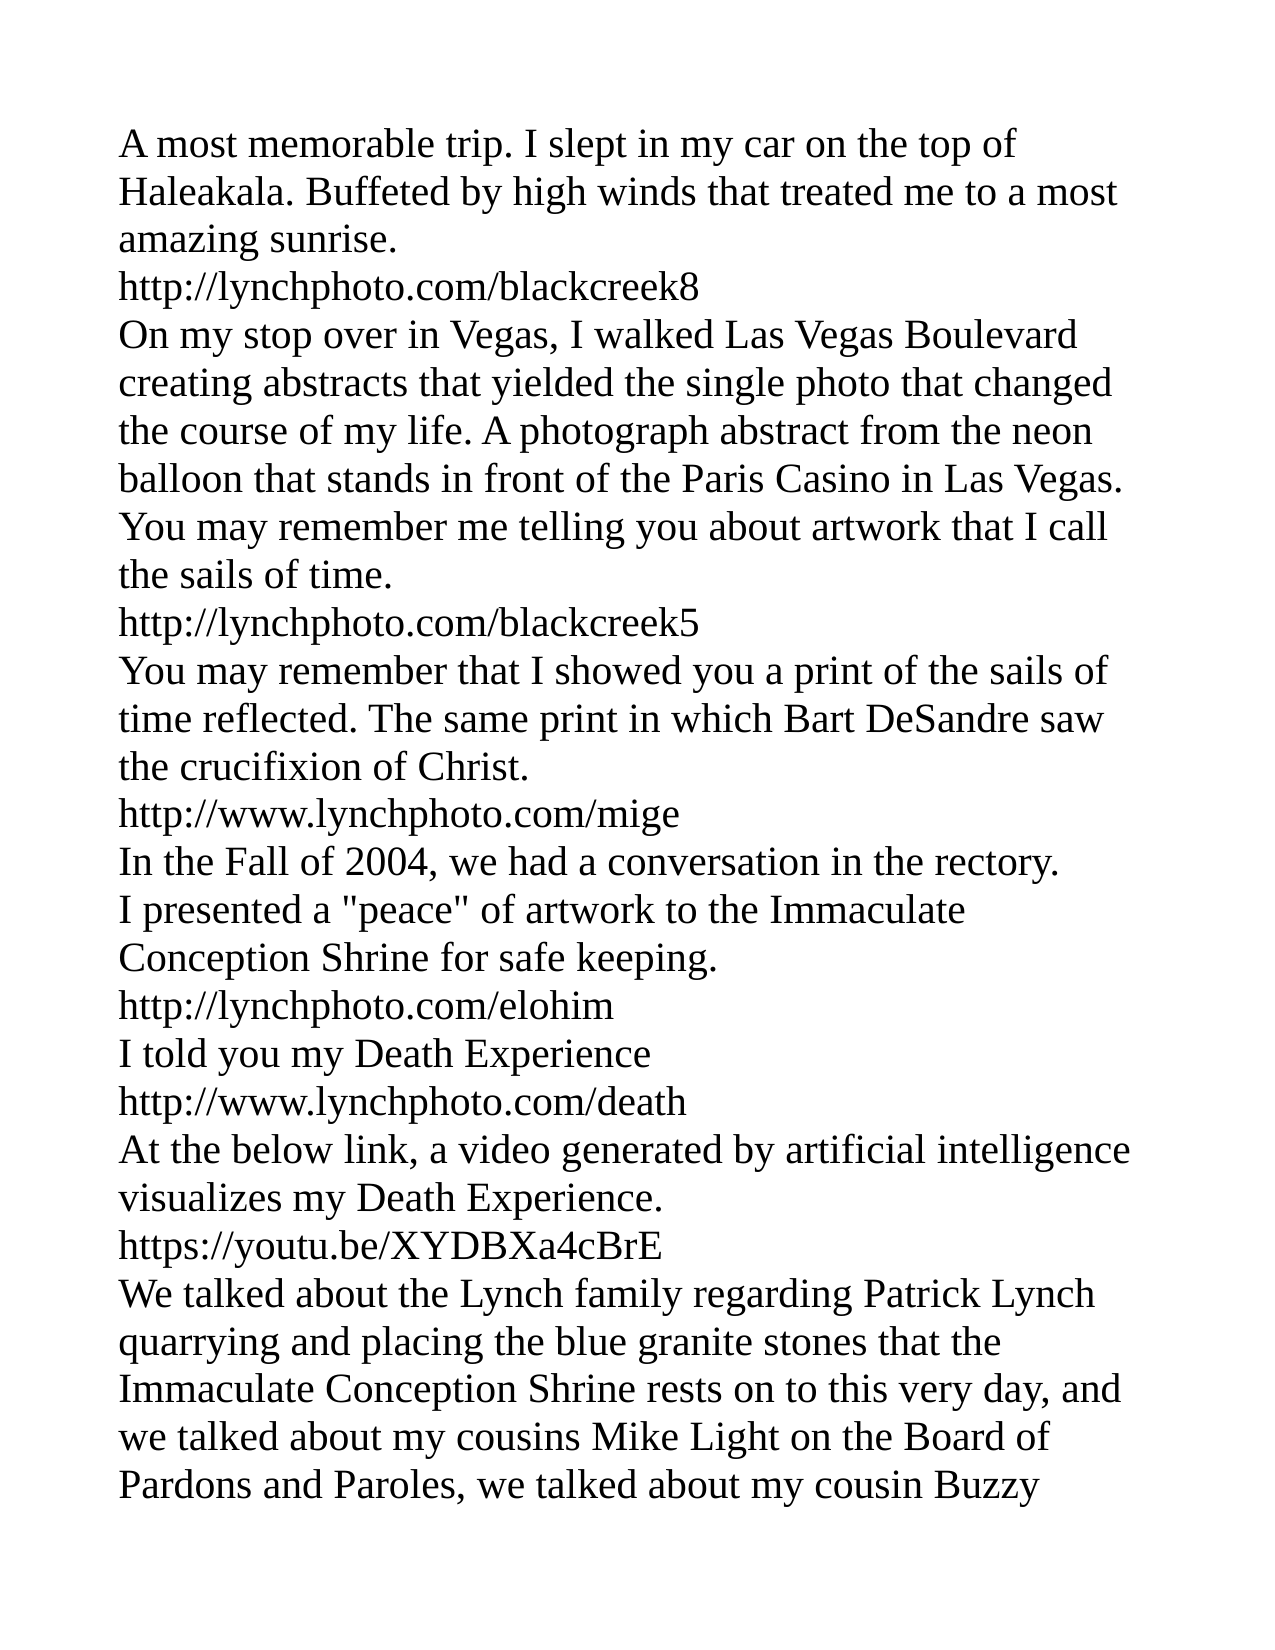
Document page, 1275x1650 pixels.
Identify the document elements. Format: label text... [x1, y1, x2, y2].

text http://www.lynchphoto.com/mige [118, 789, 1157, 837]
text A most memorable trip. I slept in my car on the top of Haleakala. Buffeted by high winds that treated me to a most amazing sunrise. [118, 118, 1157, 262]
text In the Fall of 2004, we had a conversation in the rectory. [118, 837, 1157, 885]
text On my stop over in Vegas, I walked Las Vegas Boulevard creating abstracts that yielded the single photo that changed the course of my life. A photograph abstract from the neon balloon that stands in front of the Paris Casino in Las Vegas. [118, 310, 1157, 501]
text You may remember that I showed you a print of the sails of time reflected. The same print in which Bart DeSandre saw the crucifixion of Christ. [118, 645, 1157, 789]
text http://lynchphoto.com/blackcreek5 [118, 597, 1157, 645]
text http://lynchphoto.com/blackcreek8 [118, 262, 1157, 310]
text At the below link, a video generated by artificial intelligence visualizes my Death Experience. [118, 1124, 1157, 1220]
text https://youtu.be/XYDBXa4cBrE [118, 1220, 1157, 1268]
text I told you my Death Experience [118, 1028, 1157, 1076]
text http://www.lynchphoto.com/death [118, 1076, 1157, 1124]
text You may remember me telling you about artwork that I call the sails of time. [118, 501, 1157, 597]
text We talked about the Lynch family regarding Patrick Lynch quarrying and placing the blue granite stones that the Immaculate Conception Shrine rests on to this very day, and we talked about my cousins Mike Light on the Board of Pardons and Paroles, we talked about my cousin Buzzy [118, 1268, 1157, 1508]
text I presented a "peace" of artwork to the Immaculate Conception Shrine for safe keeping. [118, 885, 1157, 981]
text http://lynchphoto.com/elohim [118, 981, 1157, 1028]
